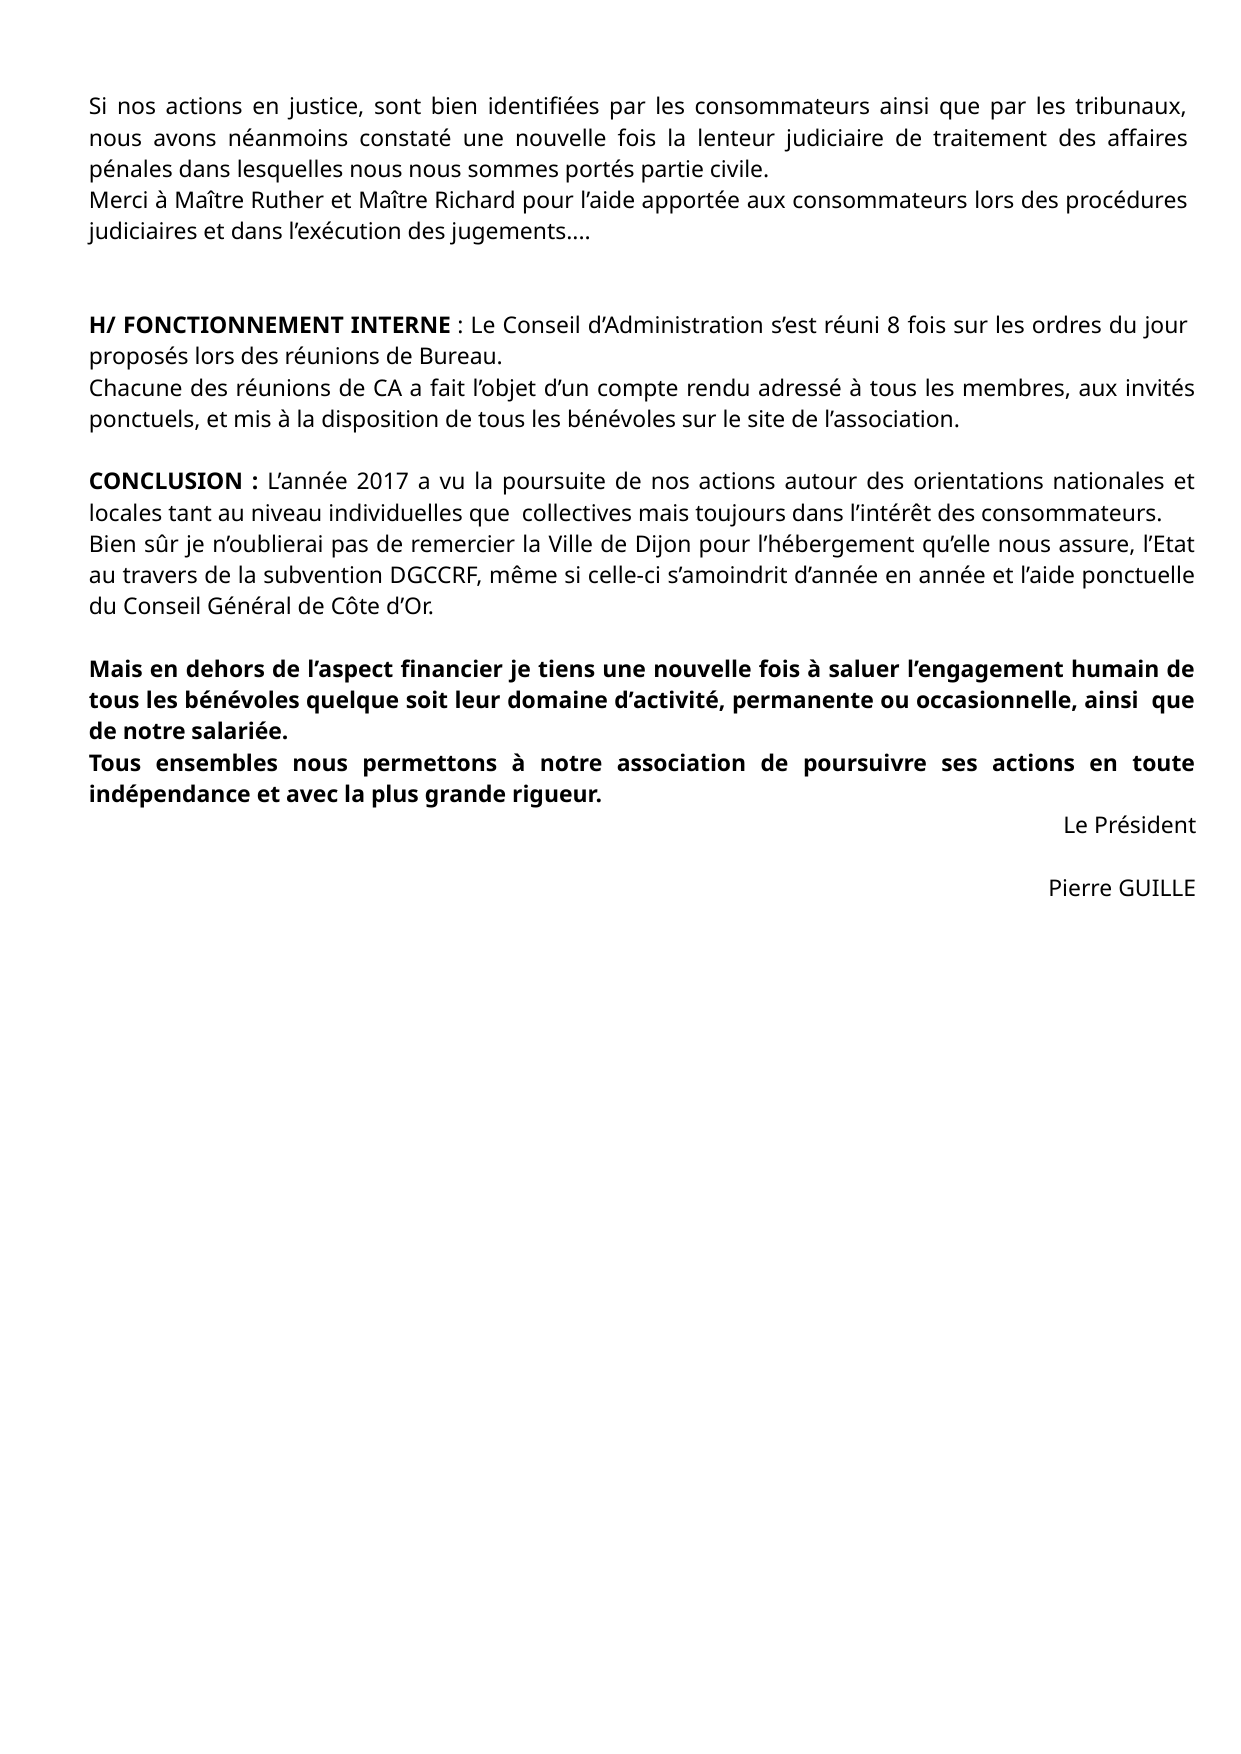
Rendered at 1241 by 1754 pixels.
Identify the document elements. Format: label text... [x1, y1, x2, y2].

text H/ FONCTIONNEMENT INTERNE : Le Conseil d’Administration s’est réuni 8 fois sur les ordres du jour proposés lors des réunions de Bureau. [89, 309, 1188, 372]
text Chacune des réunions de CA a fait l’objet d’un compte rendu adressé à tous les membres, aux invités ponctuels, et mis à la disposition de tous les bénévoles sur le site de l’association. [89, 372, 1196, 434]
text Pierre GUILLE [74, 872, 1196, 903]
text Tous ensembles nous permettons à notre association de poursuivre ses actions en toute indépendance et avec la plus grande rigueur. [89, 747, 1196, 809]
text Mais en dehors de l’aspect financier je tiens une nouvelle fois à saluer l’engagement humain de tous les bénévoles quelque soit leur domaine d’activité, permanente ou occasionnelle, ainsi que de notre salariée. [89, 653, 1196, 747]
text Bien sûr je n’oublierai pas de remercier la Ville de Dijon pour l’hébergement qu’elle nous assure, l’Etat au travers de la subvention DGCCRF, même si celle-ci s’amoindrit d’année en année et l’aide ponctuelle du Conseil Général de Côte d’Or. [89, 528, 1196, 622]
text Merci à Maître Ruther et Maître Richard pour l’aide apportée aux consommateurs lors des procédures judiciaires et dans l’exécution des jugements.... [89, 184, 1188, 247]
text Le Président [74, 809, 1196, 840]
text CONCLUSION : L’année 2017 a vu la poursuite de nos actions autour des orientations nationales et locales tant au niveau individuelles que collectives mais toujours dans l’intérêt des consommateurs. [89, 465, 1196, 528]
text Si nos actions en justice, sont bien identifiées par les consommateurs ainsi que par les tribunaux, nous avons néanmoins constaté une nouvelle fois la lenteur judiciaire de traitement des affaires pénales dans lesquelles nous nous sommes portés partie civile. [89, 90, 1188, 184]
